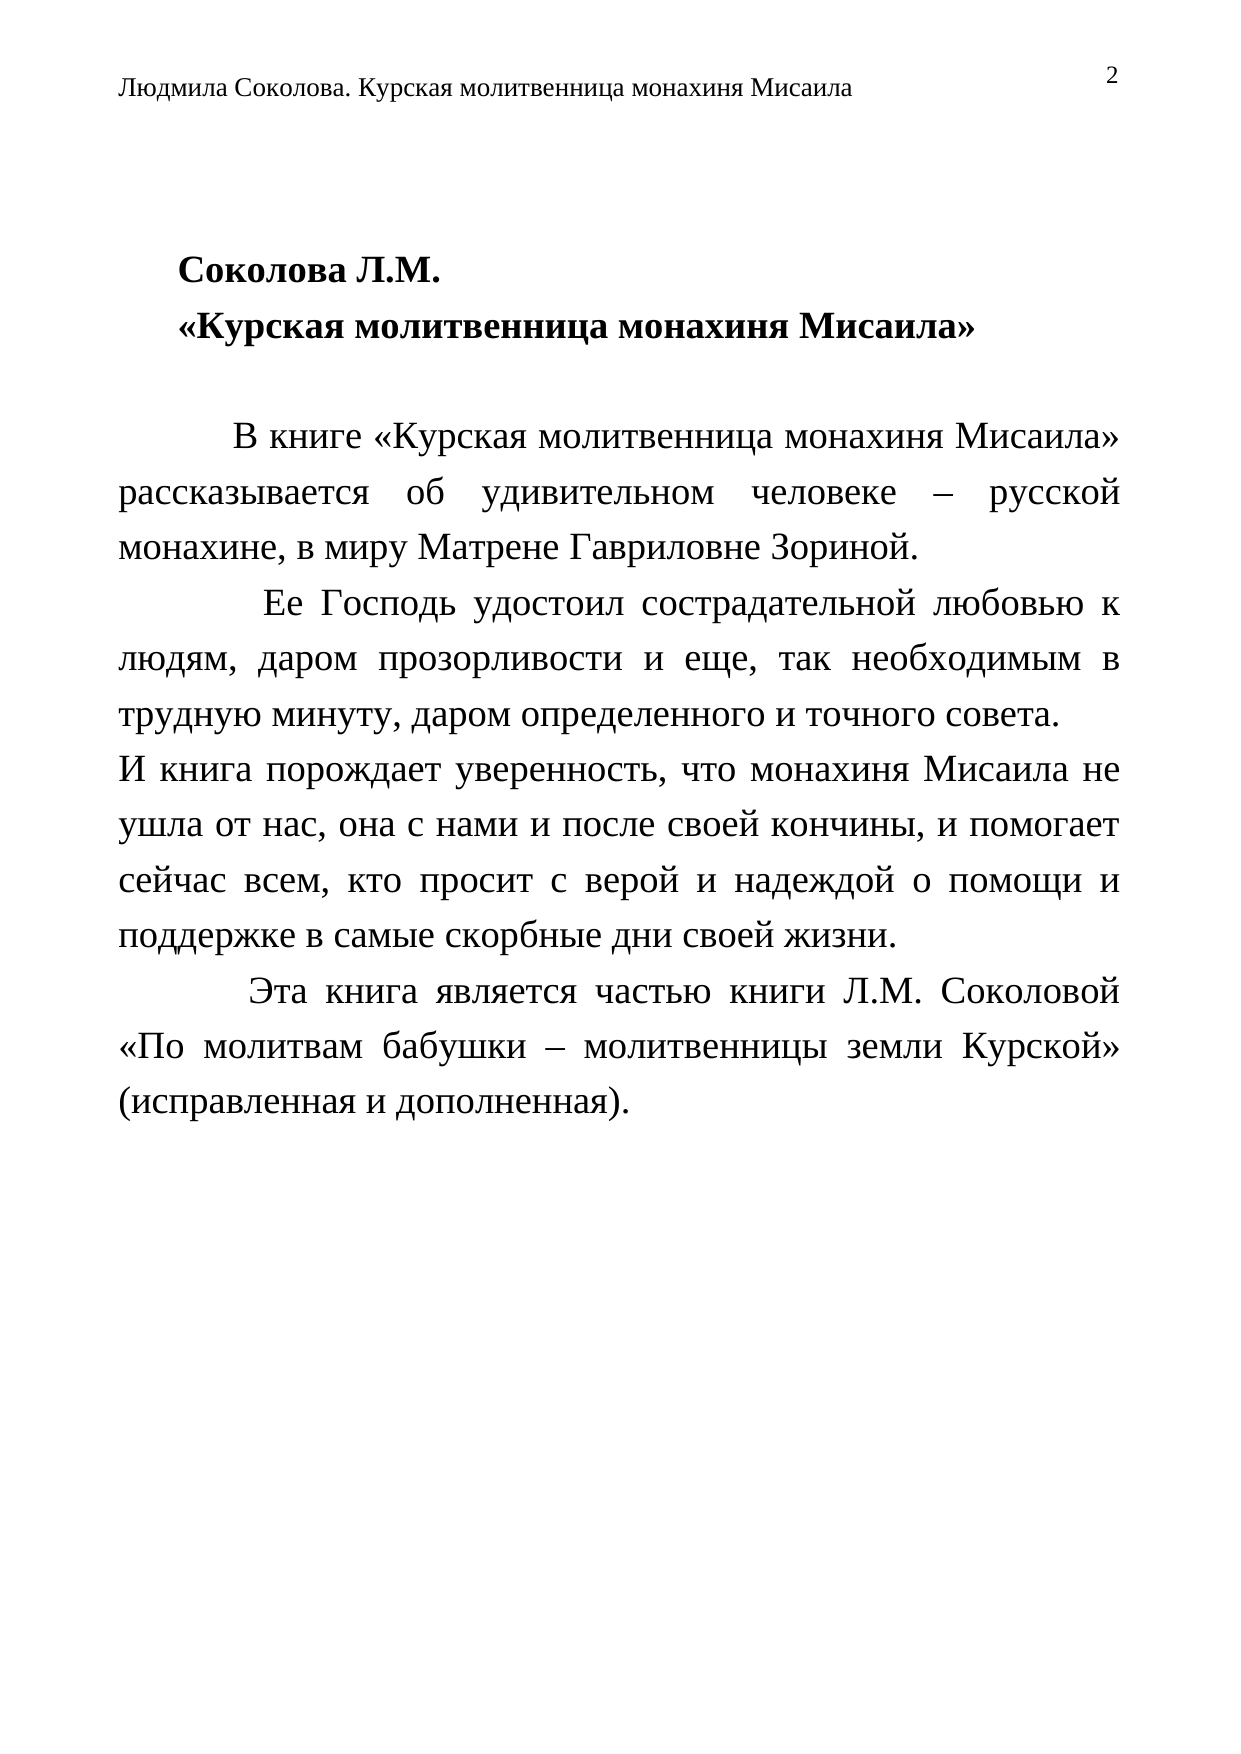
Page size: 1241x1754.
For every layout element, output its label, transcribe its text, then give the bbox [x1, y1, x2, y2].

text В книге «Курская молитвенница монахиня Мисаила» рассказывается об удивительном человеке – русской монахине, в миру Матрене Гавриловне Зориной. [118, 413, 1121, 568]
text Соколова Л.М. [118, 247, 1121, 291]
text Эта книга является частью книги Л.М. Соколовой «По молитвам бабушки – молитвенницы земли Курской» (исправленная и дополненная). [118, 967, 1122, 1122]
text Ее Господь удостоил сострадательной любовью к людям, даром прозорливости и еще, так необходимым в трудную минуту, даром определенного и точного совета. [118, 579, 1121, 734]
text И книга порождает уверенность, что монахиня Мисаила не ушла от нас, она с нами и после своей кончины, и помогает сейчас всем, кто просит с верой и надеждой о помощи и поддержке в самые скорбные дни своей жизни. [118, 745, 1121, 956]
text «Курская молитвенница монахиня Мисаила» [118, 302, 1121, 346]
